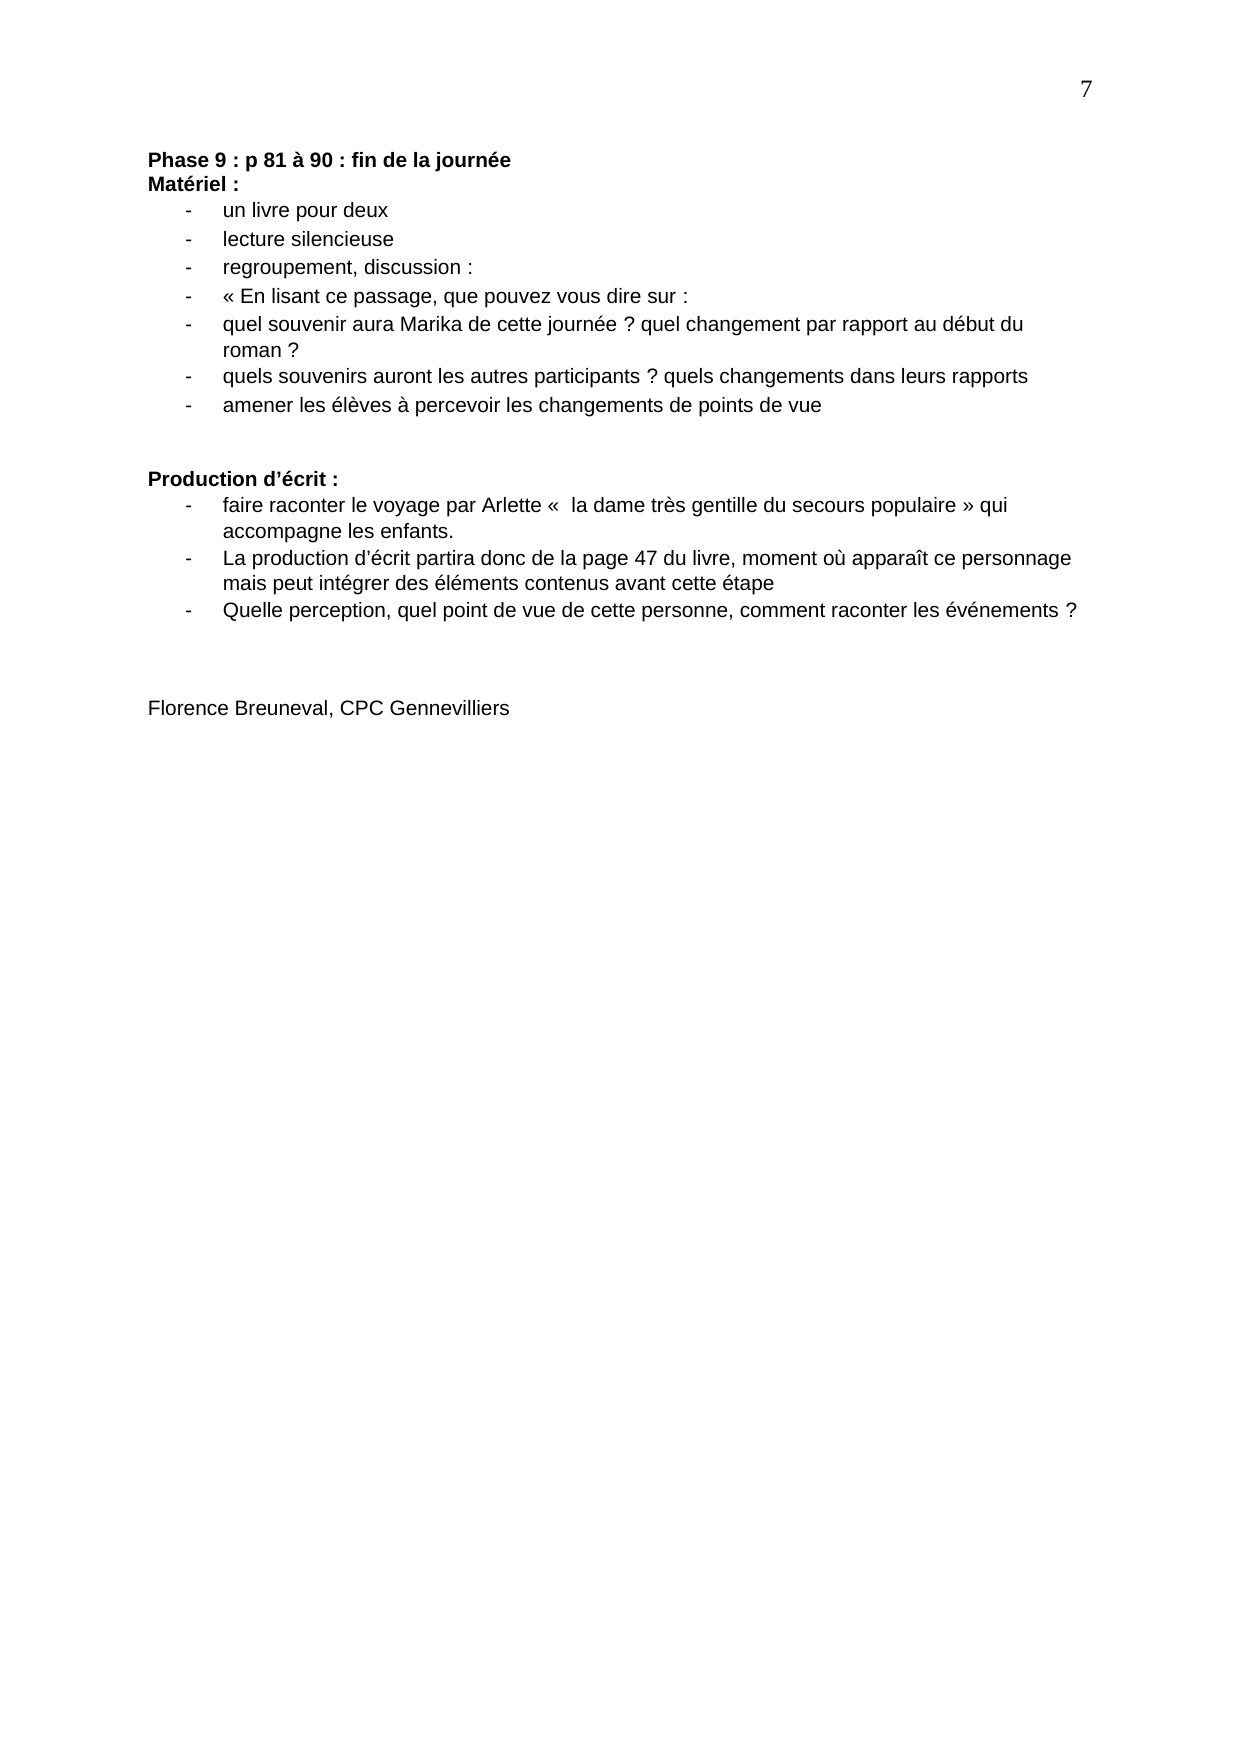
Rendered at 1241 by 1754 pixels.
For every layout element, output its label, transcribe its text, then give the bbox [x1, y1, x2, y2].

list quels souvenirs auront les autres participants ? quels changements dans leurs rapports [185, 362, 1093, 390]
list regroupement, discussion : [185, 252, 1093, 281]
list « En lisant ce passage, que pouvez vous dire sur : [185, 281, 1093, 309]
list amener les élèves à percevoir les changements de points de vue [185, 390, 1093, 418]
list faire raconter le voyage par Arlette « la dame très gentille du secours populaire » qui accompagne les enfants. [185, 490, 1093, 543]
text Matériel : [148, 172, 1093, 196]
list un livre pour deux [185, 196, 1093, 224]
list lecture silencieuse [185, 224, 1093, 252]
list Quelle perception, quel point de vue de cette personne, comment raconter les événements ? [185, 595, 1093, 624]
text Phase 9 : p 81 à 90 : fin de la journée [148, 148, 1093, 172]
text Florence Breuneval, CPC Gennevilliers [148, 696, 1093, 719]
text Production d’écrit : [148, 466, 1093, 490]
list La production d’écrit partira donc de la page 47 du livre, moment où apparaît ce personnage mais peut intégrer des éléments contenus avant cette étape [185, 543, 1093, 595]
list quel souvenir aura Marika de cette journée ? quel changement par rapport au début du roman ? [185, 309, 1093, 362]
